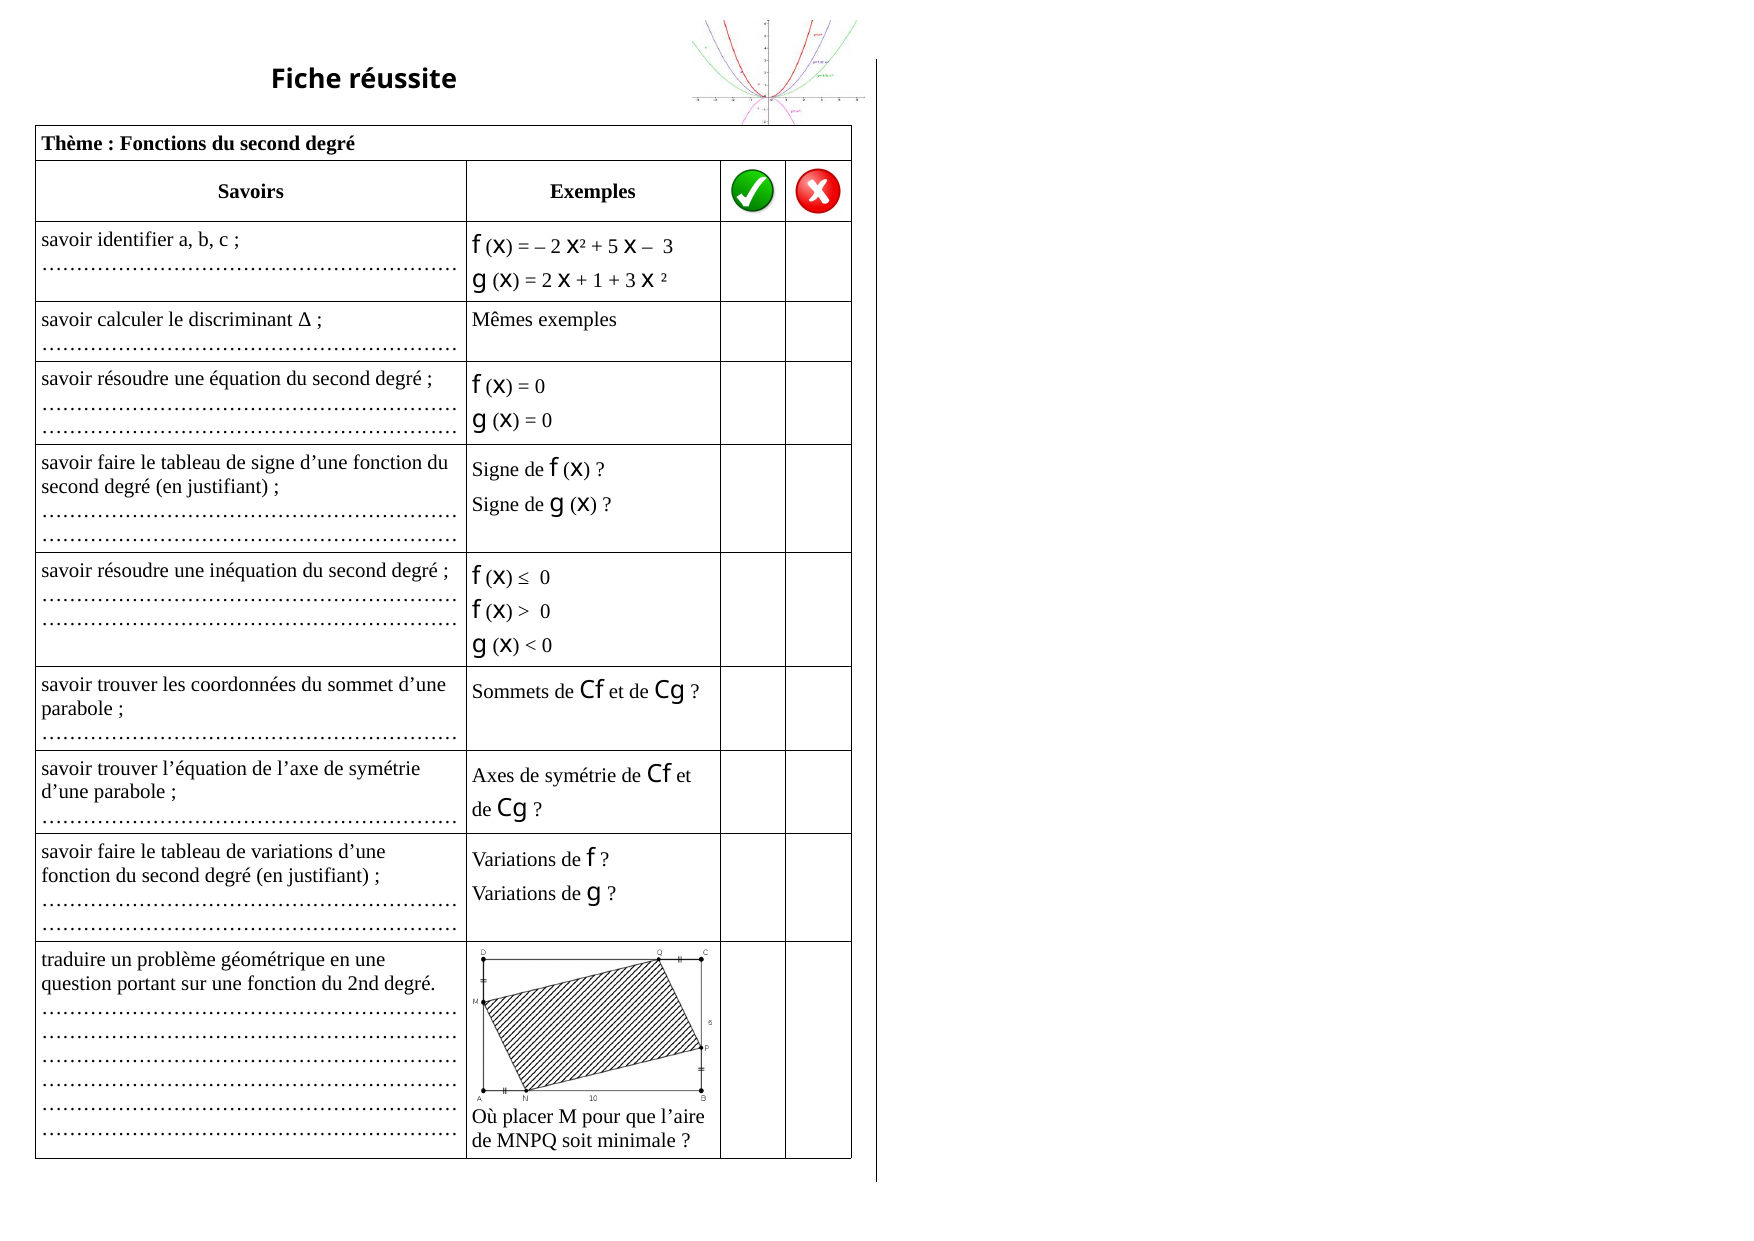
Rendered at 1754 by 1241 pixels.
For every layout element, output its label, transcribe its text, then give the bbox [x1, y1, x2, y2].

table_cell Exemples [467, 161, 720, 221]
table_cell traduire un problème géométrique en une question portant sur une fonction du 2nd degré. ………………………………………………………………………………………………………… …………………………………………………… …………………………………………………… …………………………………………………… …………………………………………………… [36, 942, 466, 1158]
table_cell [786, 302, 851, 361]
table_cell [721, 553, 785, 666]
table_cell [786, 667, 851, 749]
table_cell [721, 751, 785, 833]
table_cell [721, 161, 785, 221]
table_cell Variations de f ? Variations de g ? [467, 834, 720, 941]
table_cell savoir résoudre une équation du second degré ; …………………………………………………… …………………………………………………… [36, 362, 466, 444]
table_cell savoir résoudre une inéquation du second degré ;………………………………………………………………………………………………………… [36, 553, 466, 666]
table_cell [786, 553, 851, 666]
table_cell [786, 751, 851, 833]
table_cell savoir faire le tableau de variations d’une fonction du second degré (en justifiant) ; ………………………………………………………………………………………………………… [36, 834, 466, 941]
table_cell Signe de f (x) ? Signe de g (x) ? [467, 445, 720, 552]
table_cell Axes de symétrie de Cf et de Cg ? [467, 751, 720, 833]
table_cell savoir trouver l’équation de l’axe de symétrie d’une parabole ; …………………………………………………… [36, 751, 466, 833]
table_cell Où placer M pour que l’aire de MNPQ soit minimale ? [467, 942, 720, 1158]
table_cell [786, 445, 851, 552]
table_header Thème : Fonctions du second degré [36, 126, 851, 160]
table_cell [786, 942, 851, 1158]
table_cell Savoirs [36, 161, 466, 221]
picture [793, 166, 843, 216]
table_cell [786, 222, 851, 301]
table_cell [786, 362, 851, 444]
table_cell Sommets de Cf et de Cg ? [467, 667, 720, 749]
table_cell [721, 302, 785, 361]
picture [728, 166, 777, 215]
picture [692, 20, 865, 125]
table_cell [786, 161, 851, 221]
table_cell [721, 362, 785, 444]
table_cell [721, 834, 785, 941]
table_cell [721, 222, 785, 301]
table_cell [721, 445, 785, 552]
table_cell [721, 667, 785, 749]
table_cell [721, 942, 785, 1158]
picture [471, 947, 714, 1105]
table_cell f (x) ≤ 0 f (x) > 0 g (x) < 0 [467, 553, 720, 666]
table_cell Mêmes exemples [467, 302, 720, 361]
table_cell savoir identifier a, b, c ; …………………………………………………… [36, 222, 466, 301]
table_cell f (x) = – 2 x² + 5 x – 3 g (x) = 2 x + 1 + 3 x ² [467, 222, 720, 301]
table_cell f (x) = 0 g (x) = 0 [467, 362, 720, 444]
text Fiche réussite [35, 59, 692, 96]
table_cell savoir calculer le discriminant Δ ; …………………………………………………… [36, 302, 466, 361]
table_cell savoir faire le tableau de signe d’une fonction du second degré (en justifiant) ;………………………………………………………………………………………………………… [36, 445, 466, 552]
table_cell [786, 834, 851, 941]
table_cell savoir trouver les coordonnées du sommet d’une parabole ; …………………………………………………… [36, 667, 466, 749]
